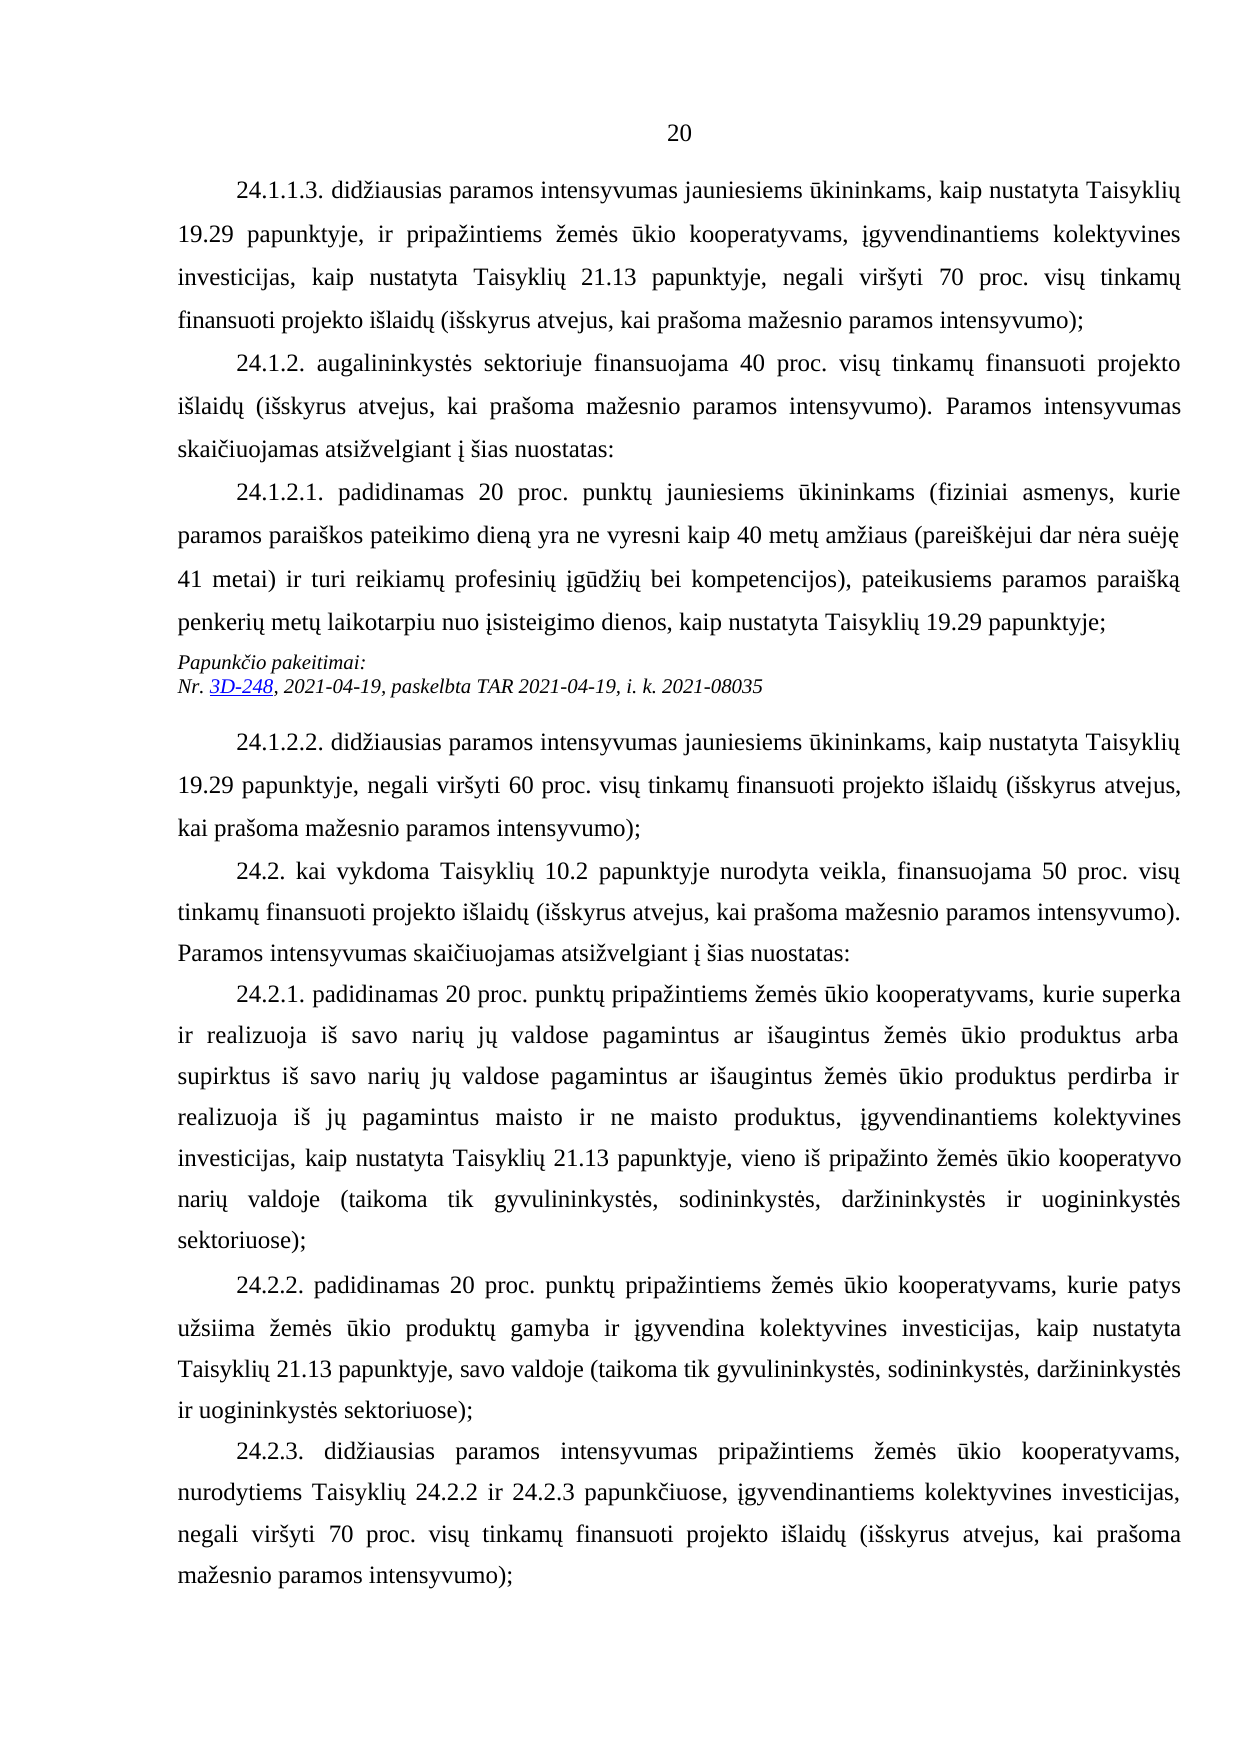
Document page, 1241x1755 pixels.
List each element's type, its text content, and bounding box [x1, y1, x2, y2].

text 24.1.2.2. didžiausias paramos intensyvumas jauniesiems ūkininkams, kaip nustatyta Taisyklių 19.29 papunktyje, negali viršyti 60 proc. visų tinkamų finansuoti projekto išlaidų (išskyrus atvejus, kai prašoma mažesnio paramos intensyvumo); [177, 727, 1181, 842]
text 24.1.2.1. padidinamas 20 proc. punktų jauniesiems ūkininkams (fiziniai asmenys, kurie paramos paraiškos pateikimo dieną yra ne vyresni kaip 40 metų amžiaus (pareiškėjui dar nėra suėję 41 metai) ir turi reikiamų profesinių įgūdžių bei kompetencijos), pateikusiems paramos paraišką penkerių metų laikotarpiu nuo įsisteigimo dienos, kaip nustatyta Taisyklių 19.29 papunktyje; [177, 477, 1181, 636]
text 24.2.2. padidinamas 20 proc. punktų pripažintiems žemės ūkio kooperatyvams, kurie patys užsiima žemės ūkio produktų gamyba ir įgyvendina kolektyvines investicijas, kaip nustatyta Taisyklių 21.13 papunktyje, savo valdoje (taikoma tik gyvulininkystės, sodininkystės, daržininkystės ir uogininkystės sektoriuose); [177, 1267, 1181, 1424]
text 24.1.1.3. didžiausias paramos intensyvumas jauniesiems ūkininkams, kaip nustatyta Taisyklių 19.29 papunktyje, ir pripažintiems žemės ūkio kooperatyvams, įgyvendinantiems kolektyvines investicijas, kaip nustatyta Taisyklių 21.13 papunktyje, negali viršyti 70 proc. visų tinkamų finansuoti projekto išlaidų (išskyrus atvejus, kai prašoma mažesnio paramos intensyvumo); [177, 176, 1181, 334]
text 24.2. kai vykdoma Taisyklių 10.2 papunktyje nurodyta veikla, finansuojama 50 proc. visų tinkamų finansuoti projekto išlaidų (išskyrus atvejus, kai prašoma mažesnio paramos intensyvumo). Paramos intensyvumas skaičiuojamas atsižvelgiant į šias nuostatas: [177, 856, 1181, 967]
text 24.2.3. didžiausias paramos intensyvumas pripažintiems žemės ūkio kooperatyvams, nurodytiems Taisyklių 24.2.2 ir 24.2.3 papunkčiuose, įgyvendinantiems kolektyvines investicijas, negali viršyti 70 proc. visų tinkamų finansuoti projekto išlaidų (išskyrus atvejus, kai prašoma mažesnio paramos intensyvumo); [177, 1436, 1181, 1589]
text 24.2.1. padidinamas 20 proc. punktų pripažintiems žemės ūkio kooperatyvams, kurie superka ir realizuoja iš savo narių jų valdose pagamintus ar išaugintus žemės ūkio produktus arba supirktus iš savo narių jų valdose pagamintus ar išaugintus žemės ūkio produktus perdirba ir realizuoja iš jų pagamintus maisto ir ne maisto produktus, įgyvendinantiems kolektyvines investicijas, kaip nustatyta Taisyklių 21.13 papunktyje, vieno iš pripažinto žemės ūkio kooperatyvo narių valdoje (taikoma tik gyvulininkystės, sodininkystės, daržininkystės ir uogininkystės sektoriuose); [177, 979, 1181, 1254]
text Papunkčio pakeitimai: [177, 650, 1181, 674]
text Nr. 3D-248, 2021-04-19, paskelbta TAR 2021-04-19, i. k. 2021-08035 [177, 674, 1181, 698]
text 24.1.2. augalininkystės sektoriuje finansuojama 40 proc. visų tinkamų finansuoti projekto išlaidų (išskyrus atvejus, kai prašoma mažesnio paramos intensyvumo). Paramos intensyvumas skaičiuojamas atsižvelgiant į šias nuostatas: [177, 348, 1181, 463]
